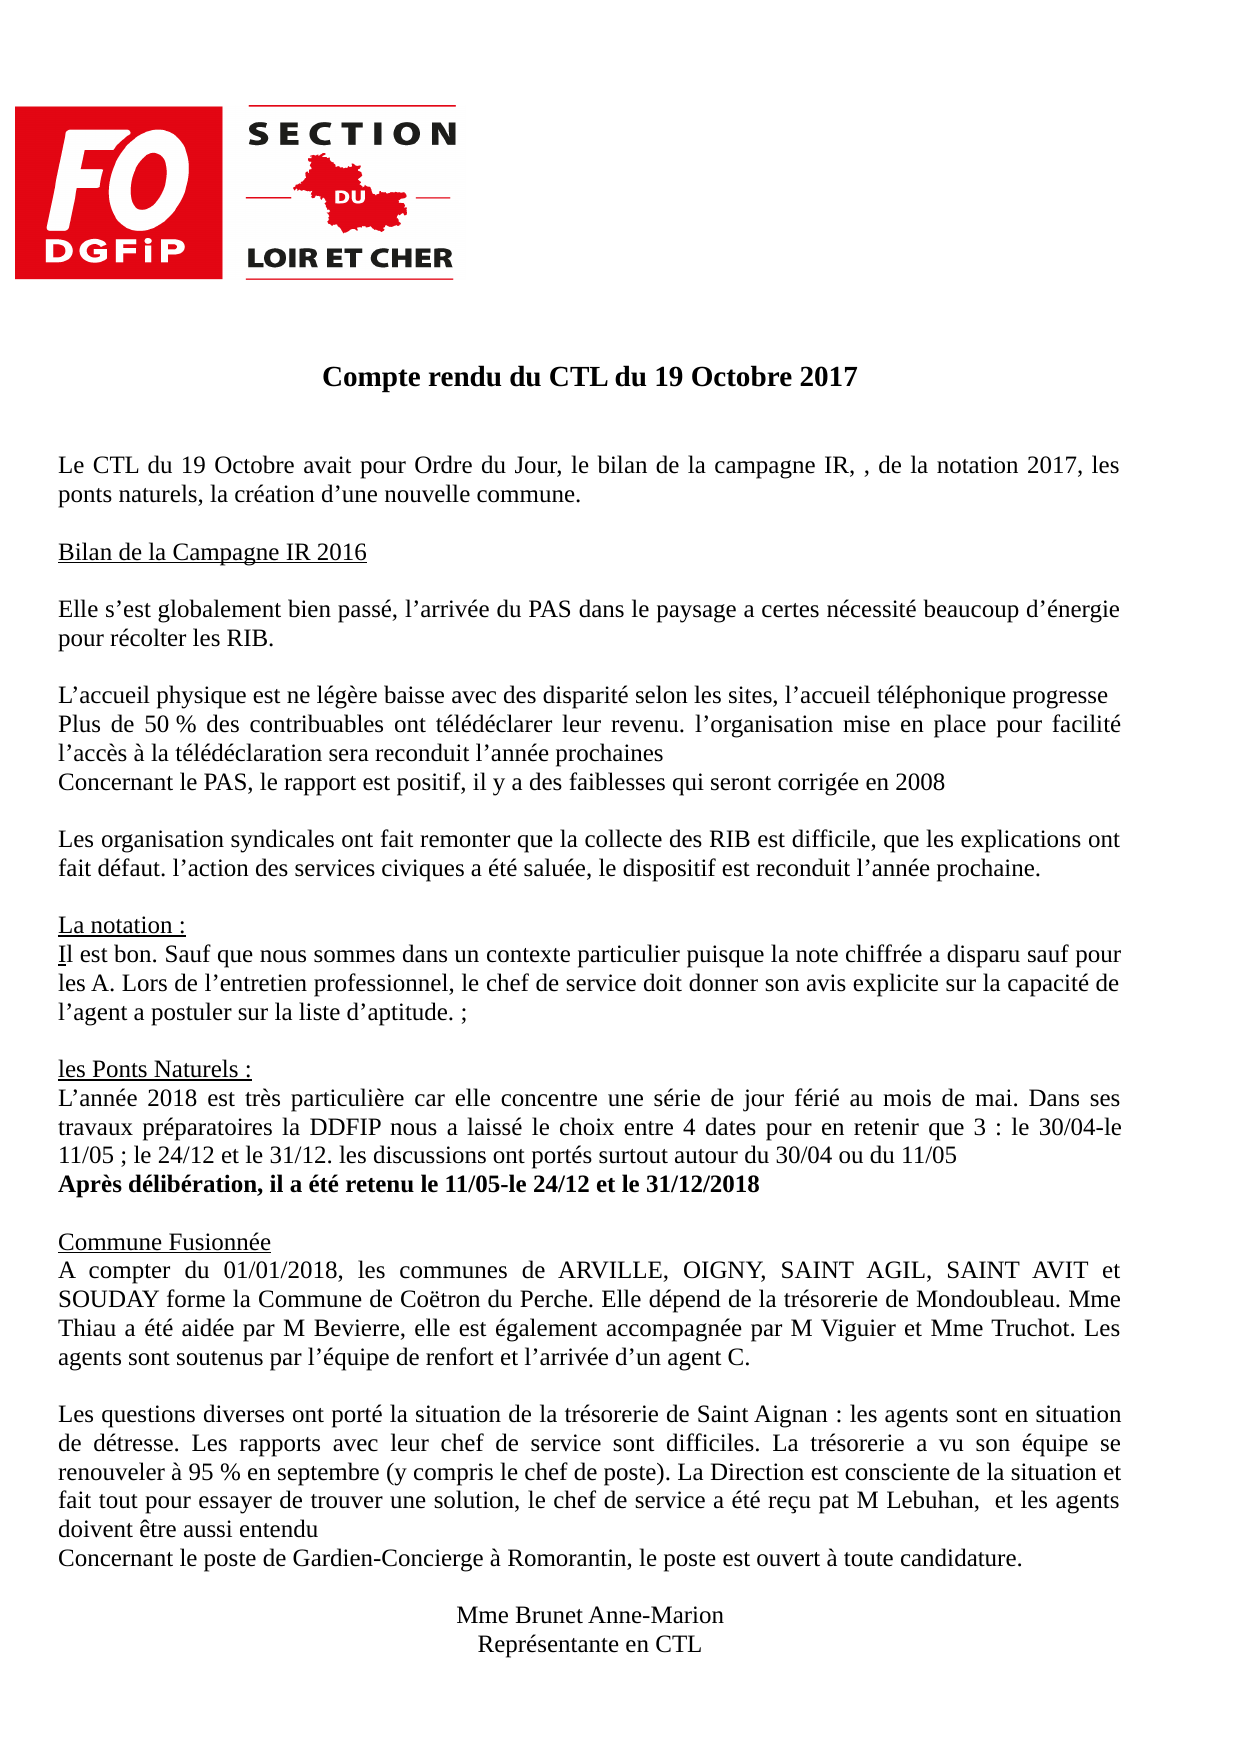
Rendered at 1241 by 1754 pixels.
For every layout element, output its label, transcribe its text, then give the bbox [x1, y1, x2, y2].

text Elle s’est globalement bien passé, l’arrivée du PAS dans le paysage a certes nécessité beaucoup d’énergie pour récolter les RIB. [58, 594, 1122, 652]
text Bilan de la Campagne IR 2016 [58, 537, 1122, 565]
text Plus de 50 % des contribuables ont télédéclarer leur revenu. l’organisation mise en place pour facilité l’accès à la télédéclaration sera reconduit l’année prochaines [58, 709, 1122, 767]
text Les organisation syndicales ont fait remonter que la collecte des RIB est difficile, que les explications ont fait défaut. l’action des services civiques a été saluée, le dispositif est reconduit l’année prochaine. [58, 824, 1122, 882]
text Concernant le poste de Gardien-Concierge à Romorantin, le poste est ouvert à toute candidature. [58, 1543, 1122, 1572]
picture [15, 105, 466, 280]
text Compte rendu du CTL du 19 Octobre 2017 [58, 359, 1122, 393]
text Commune Fusionnée [58, 1227, 1122, 1255]
text Les questions diverses ont porté la situation de la trésorerie de Saint Aignan : les agents sont en situation de détresse. Les rapports avec leur chef de service sont difficiles. La trésorerie a vu son équipe se renouveler à 95 % en septembre (y compris le chef de poste). La Direction est consciente de la situation et fait tout pour essayer de trouver une solution, le chef de service a été reçu pat M Lebuhan, et les agents doivent être aussi entendu [58, 1399, 1122, 1543]
text A compter du 01/01/2018, les communes de ARVILLE, OIGNY, SAINT AGIL, SAINT AVIT et SOUDAY forme la Commune de Coëtron du Perche. Elle dépend de la trésorerie de Mondoubleau. Mme Thiau a été aidée par M Bevierre, elle est également accompagnée par M Viguier et Mme Truchot. Les agents sont soutenus par l’équipe de renfort et l’arrivée d’un agent C. [58, 1255, 1122, 1370]
text Il est bon. Sauf que nous sommes dans un contexte particulier puisque la note chiffrée a disparu sauf pour les A. Lors de l’entretien professionnel, le chef de service doit donner son avis explicite sur la capacité de l’agent a postuler sur la liste d’aptitude. ; [58, 939, 1122, 1025]
text Mme Brunet Anne-Marion [58, 1600, 1122, 1629]
text La notation : [58, 910, 1122, 939]
text Représentante en CTL [58, 1629, 1122, 1658]
text L’accueil physique est ne légère baisse avec des disparité selon les sites, l’accueil téléphonique progresse [58, 680, 1122, 709]
text les Ponts Naturels : [58, 1054, 1122, 1083]
text Après délibération, il a été retenu le 11/05-le 24/12 et le 31/12/2018 [58, 1169, 1122, 1198]
text L’année 2018 est très particulière car elle concentre une série de jour férié au mois de mai. Dans ses travaux préparatoires la DDFIP nous a laissé le choix entre 4 dates pour en retenir que 3 : le 30/04-le 11/05 ; le 24/12 et le 31/12. les discussions ont portés surtout autour du 30/04 ou du 11/05 [58, 1083, 1122, 1169]
text Le CTL du 19 Octobre avait pour Ordre du Jour, le bilan de la campagne IR, , de la notation 2017, les ponts naturels, la création d’une nouvelle commune. [58, 450, 1122, 508]
text Concernant le PAS, le rapport est positif, il y a des faiblesses qui seront corrigée en 2008 [58, 767, 1122, 795]
